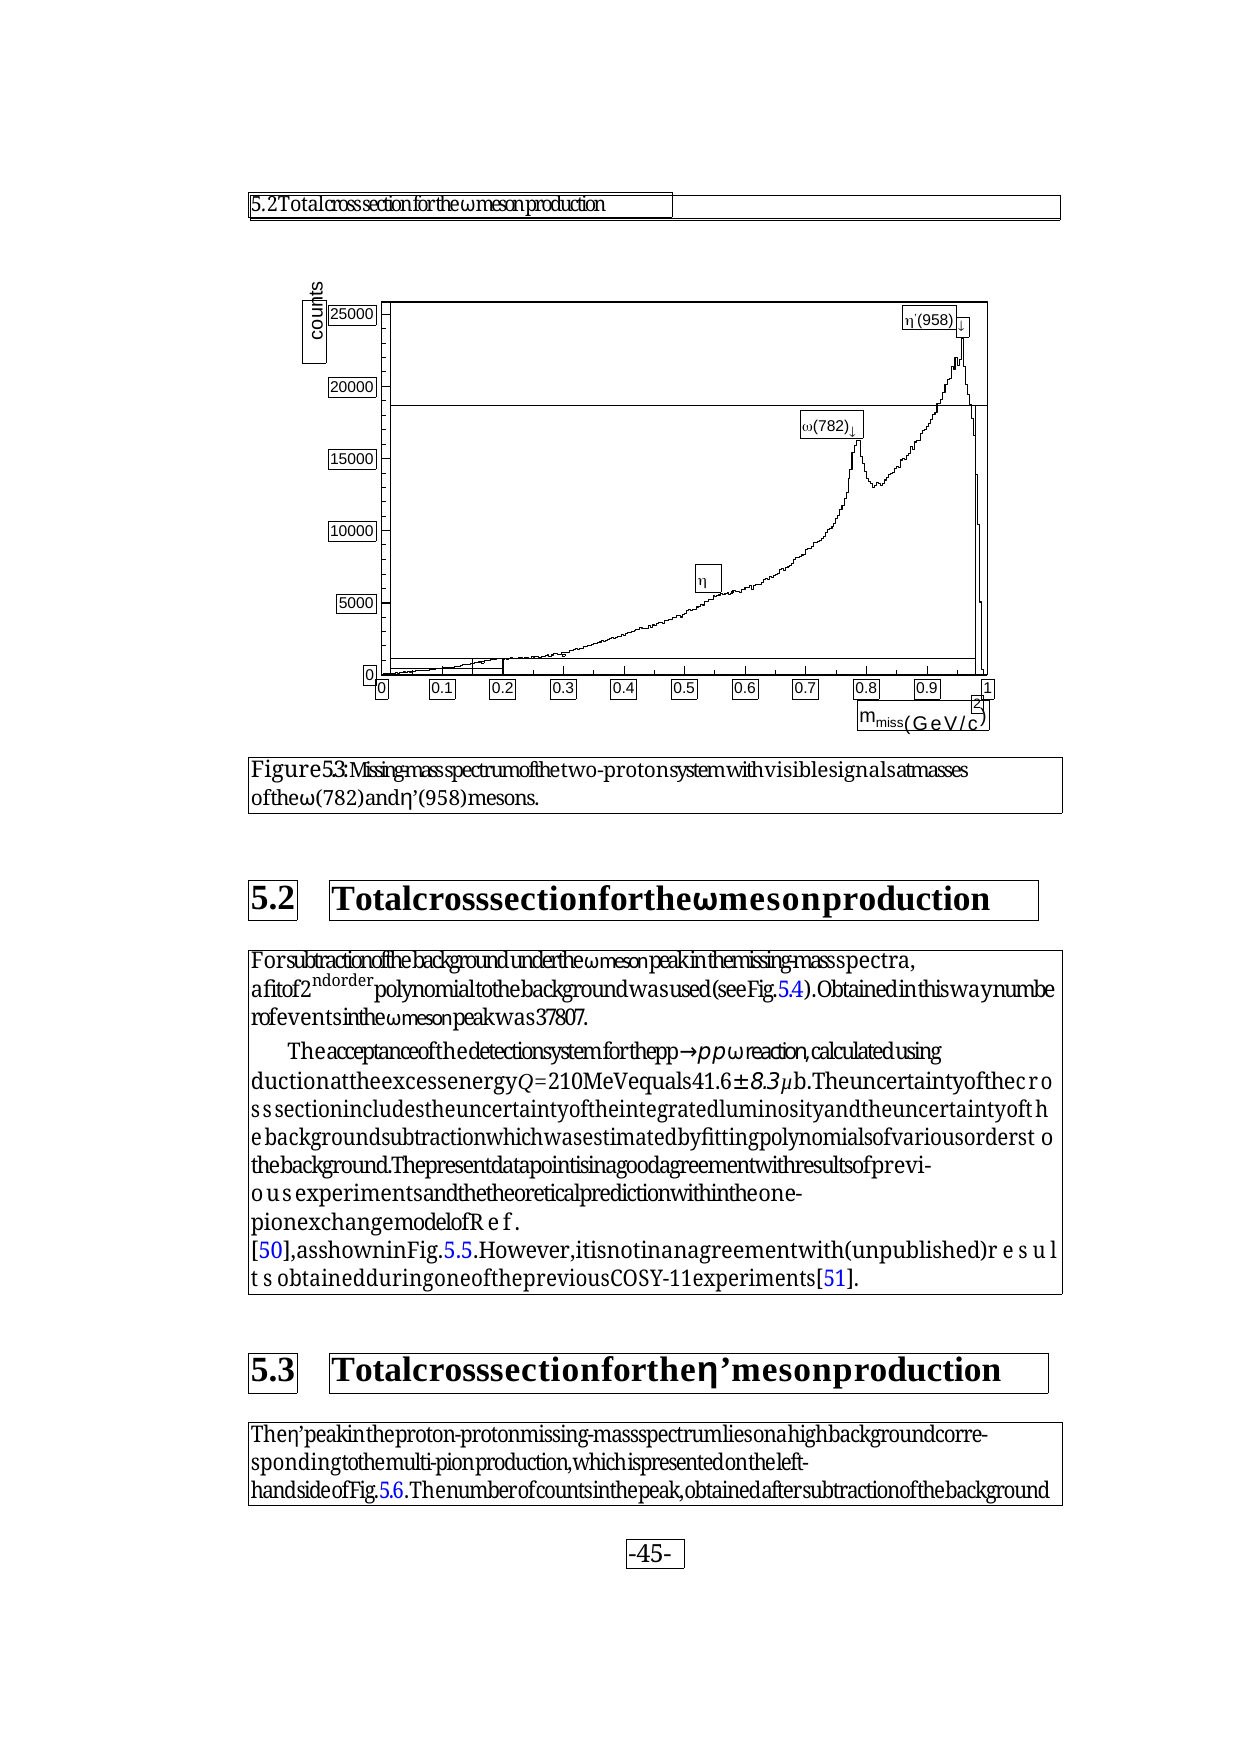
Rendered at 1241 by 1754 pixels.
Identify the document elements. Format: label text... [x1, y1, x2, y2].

text 2 [973, 696, 983, 700]
text 5.2Totalcrosssectionfortheωmesonproduction [251, 196, 672, 216]
text counts [304, 301, 326, 322]
text 0.2 [492, 680, 515, 697]
text theMonteCarlosimulation,is0.061%.Theresultingtotalcrosssectionfortheωpro-ductionattheexcessenergyQ=210MeVequals41.6±8.3µb.Theuncertaintyofthecrosssectionincludestheuncertaintyoftheintegratedluminosityandtheuncertaintyofthebackgroundsubtractionwhichwasestimatedbyfittingpolynomialsofvariousorderstothebackground.Thepresentdatapointisinagoodagreementwithresultsofprevi-ousexperimentsandthetheoreticalpredictionwithintheone-pionexchangemodelofRef.[50],asshowninFig.5.5.However,itisnotinanagreementwith(unpublished)resultsobtainedduringoneofthepreviousCOSY-11experiments[51]. [251, 1067, 1060, 1294]
text Forsubtractionofthebackgroundundertheωmesonpeakinthemissing-massspectra, [251, 951, 1062, 974]
text Totalcrosssectionfortheωmesonproduction [331, 881, 1038, 918]
text 0.8 [855, 680, 879, 697]
text 0.5 [673, 680, 697, 697]
text 0 [365, 666, 376, 684]
text Theacceptanceofthedetectionsystemforthepp→ppωreaction,calculatedusing [251, 1031, 1062, 1067]
text 20000 [330, 378, 376, 395]
text 0.6 [734, 680, 758, 697]
text  [958, 318, 969, 336]
text 5.2 [251, 881, 297, 917]
text 5.3 [251, 1354, 297, 1389]
text 15000 [330, 450, 376, 467]
text 25000 [330, 306, 376, 323]
text 0 [377, 680, 388, 697]
text ,(958) [904, 306, 956, 329]
text 10000 [330, 522, 376, 540]
text Figure5.3:Missing-massspectrumofthetwo-protonsystemwithvisiblesignalsatmasses [251, 758, 1062, 783]
text afitof2ndorderpolynomialtothebackgroundwasused(seeFig.5.4).Obtainedinthiswaynumberofeventsintheωmesonpeakwas37807. [251, 975, 1060, 1031]
text mmiss(GeV/c) [859, 701, 989, 727]
text 0.4 [613, 680, 636, 697]
text spondingtothemulti-pionproduction,whichispresentedontheleft-handsideofFig.5.6.Thenumberofcountsinthepeak,obtainedaftersubtractionofthebackgroundfittedwith [251, 1447, 1060, 1505]
text 0.3 [552, 680, 576, 697]
text Totalcrosssectionfortheη’mesonproduction [331, 1354, 1048, 1389]
text oftheω(782)andη’(958)mesons. [251, 783, 1062, 811]
text 5000 [338, 595, 376, 612]
text (782) [802, 411, 863, 437]
text 0.7 [794, 680, 818, 697]
text 1 [983, 680, 994, 697]
text  [698, 565, 721, 592]
text -45- [628, 1540, 684, 1568]
text Theη’peakintheproton-protonmissing-massspectrumliesonahighbackgroundcorre- [251, 1423, 1062, 1447]
text 0.1 [431, 680, 455, 697]
text 0.9 [916, 680, 940, 697]
